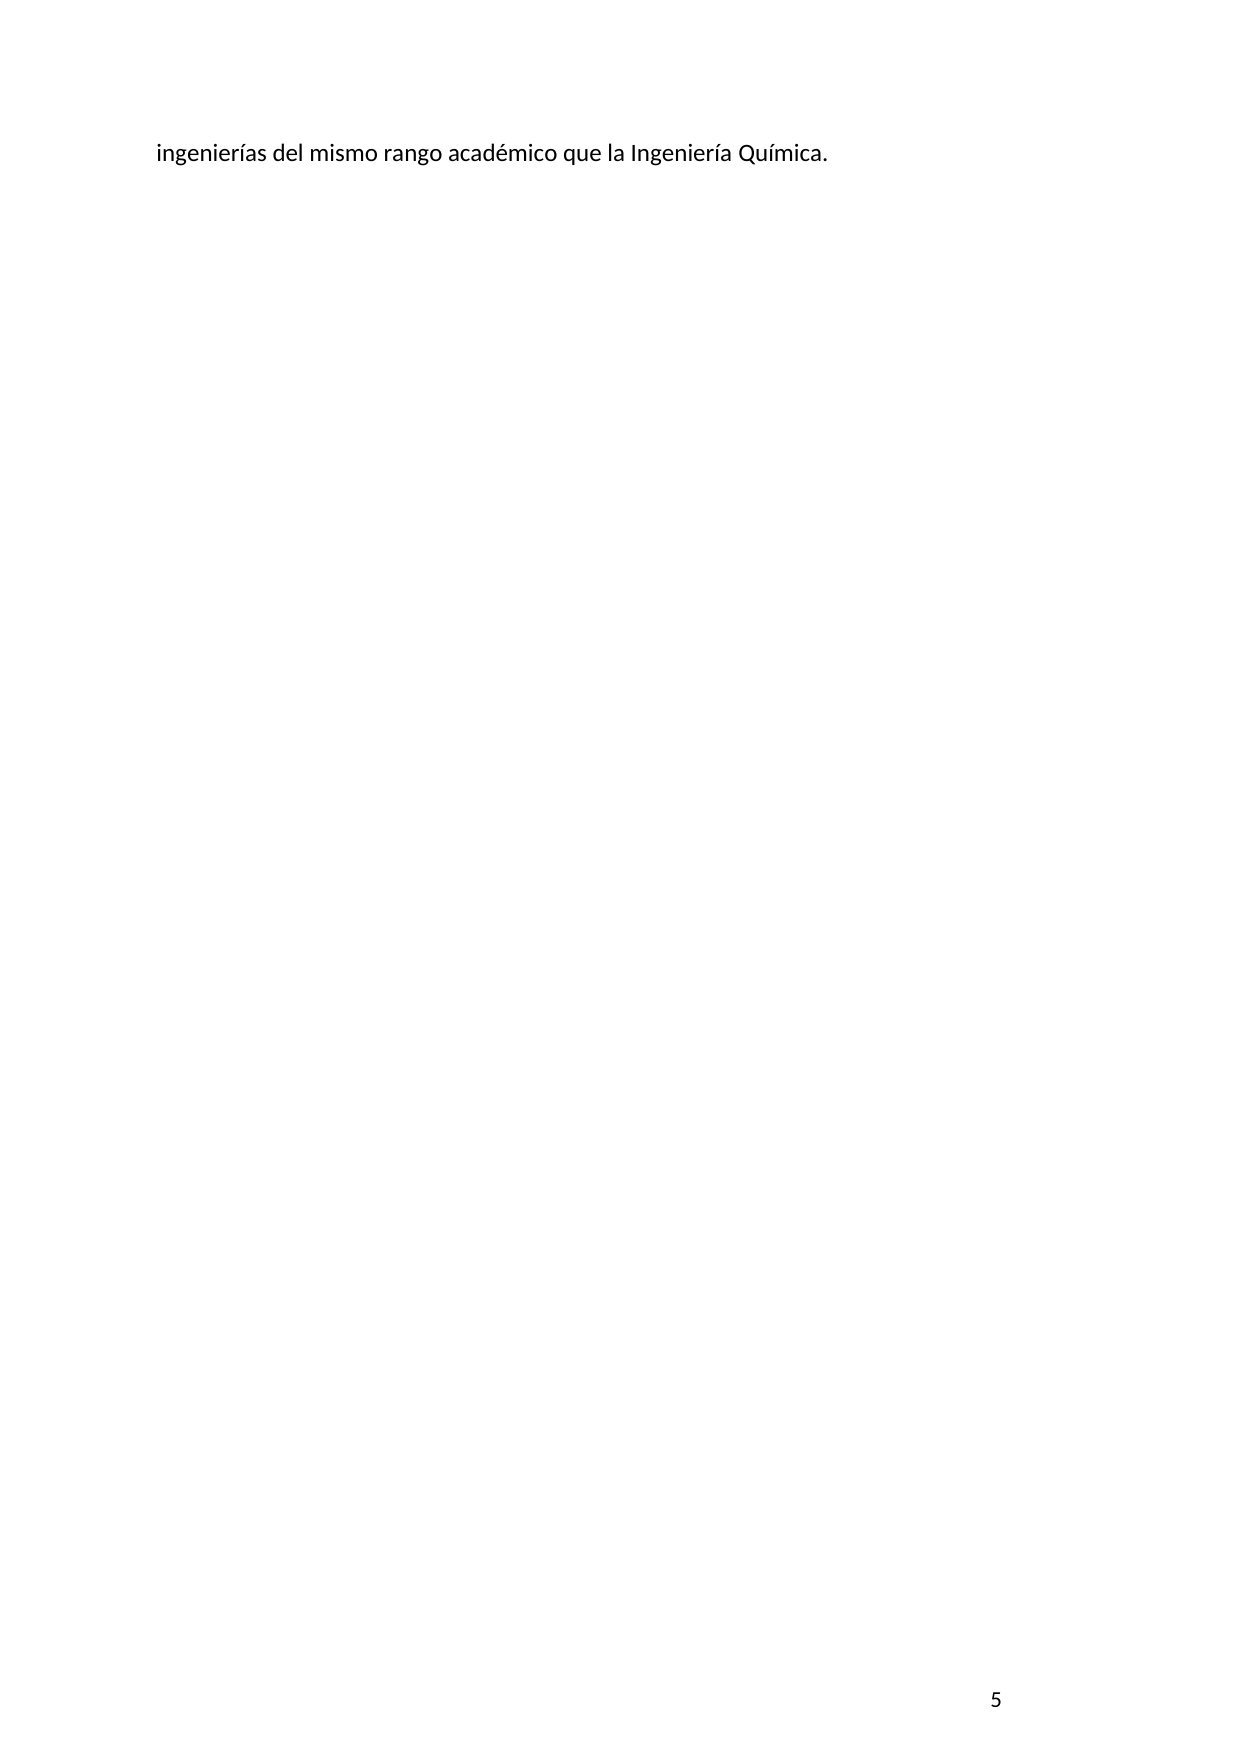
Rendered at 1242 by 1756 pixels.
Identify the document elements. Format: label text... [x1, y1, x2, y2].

text ingenierías del mismo rango académico que la Ingeniería Química. [156, 137, 1078, 168]
